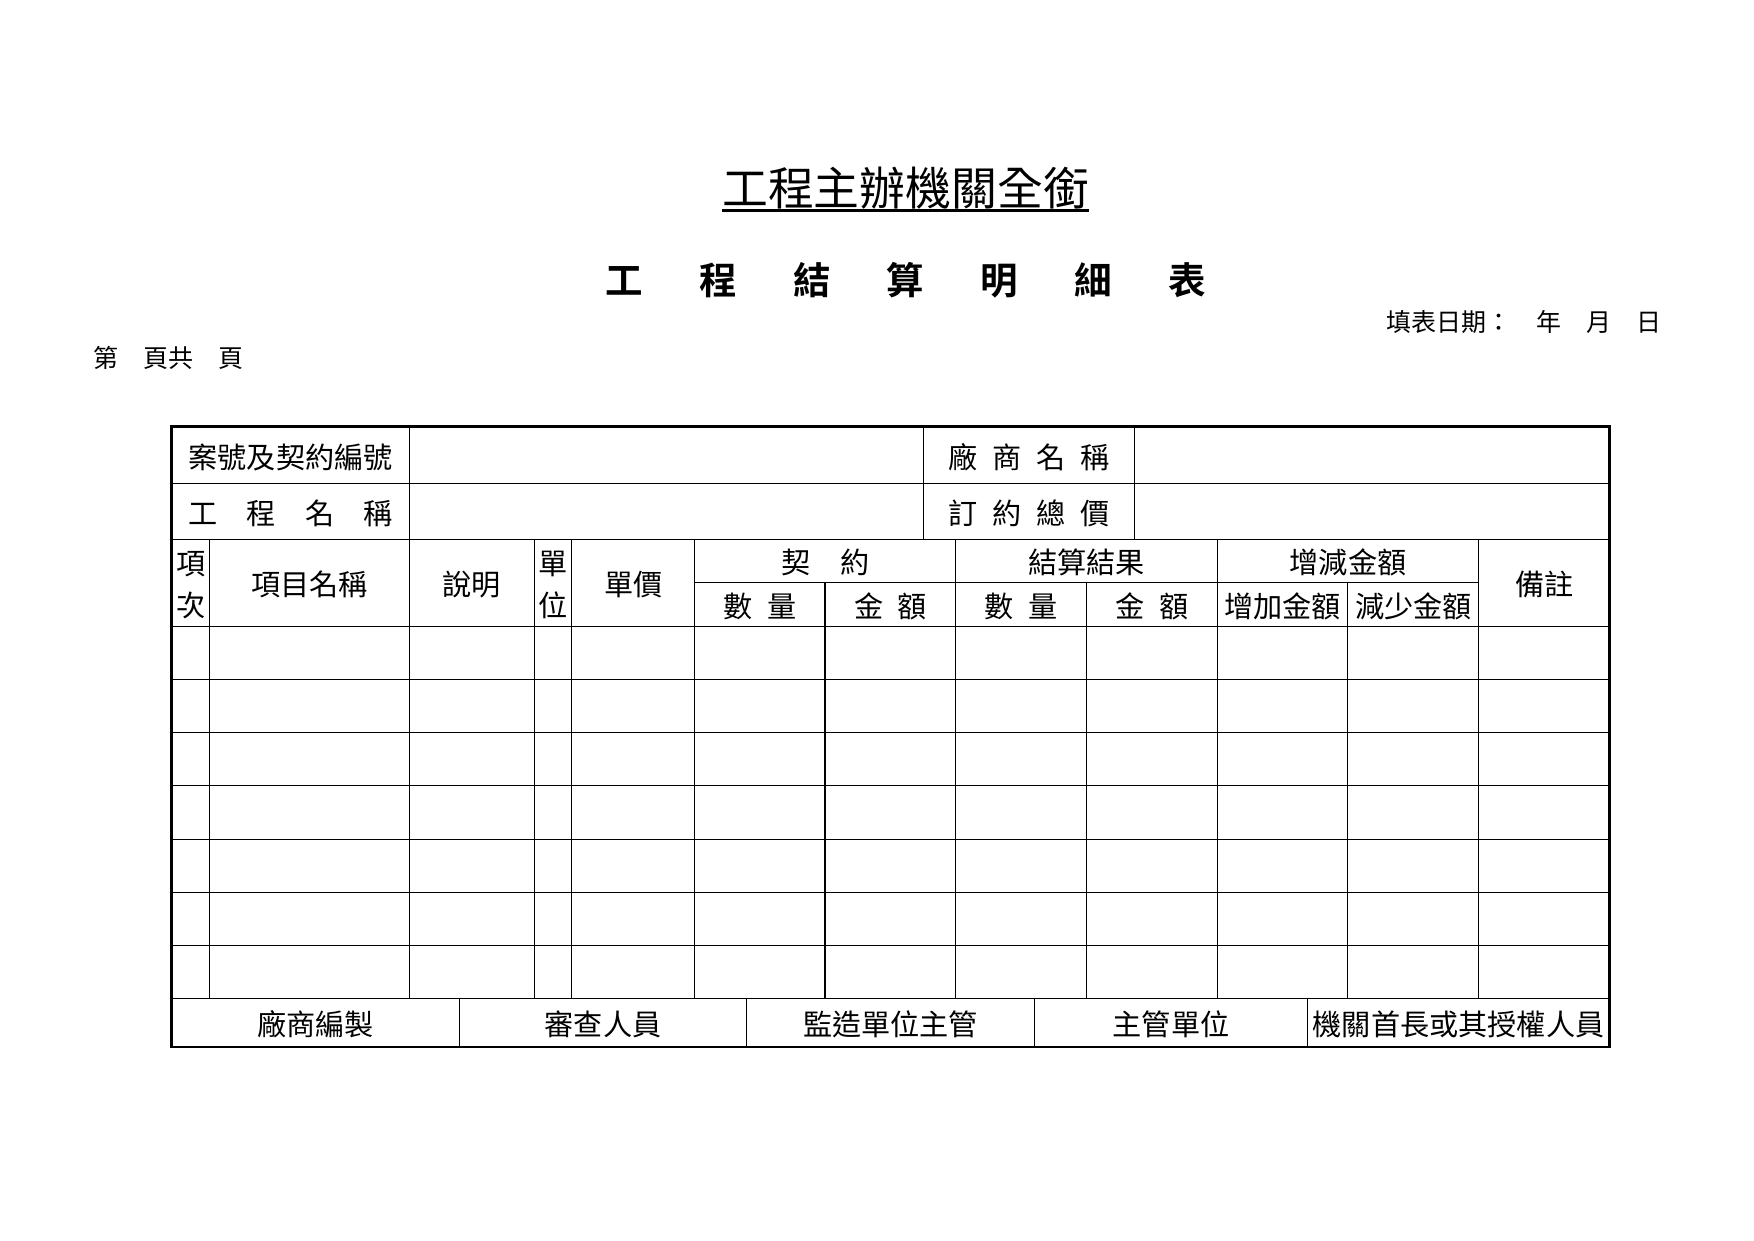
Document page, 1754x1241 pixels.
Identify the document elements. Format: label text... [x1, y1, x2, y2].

table_header 廠 商 名 稱 [924, 428, 1134, 483]
table_cell [210, 733, 409, 785]
table_cell [210, 840, 409, 892]
table_cell 數 量 [695, 583, 824, 626]
table_cell [410, 733, 534, 785]
table_cell [535, 627, 571, 679]
table_cell [1348, 680, 1478, 732]
table_cell [1218, 627, 1347, 679]
table_cell [826, 840, 955, 892]
table_cell 審查人員 [460, 999, 746, 1046]
table_cell [1218, 733, 1347, 785]
table_cell [1218, 946, 1347, 998]
table_cell [410, 946, 534, 998]
table_cell [572, 733, 694, 785]
table_cell [173, 627, 209, 679]
table_cell [572, 680, 694, 732]
table_cell [1348, 840, 1478, 892]
table_cell [695, 680, 824, 732]
table_cell [695, 946, 824, 998]
table_cell [210, 893, 409, 945]
table_cell [535, 840, 571, 892]
table_cell [535, 893, 571, 945]
table_cell [572, 627, 694, 679]
table_cell [1218, 893, 1347, 945]
table_cell [1087, 627, 1217, 679]
table_cell 項次 [173, 540, 209, 626]
table_cell [956, 627, 1086, 679]
table_header [410, 428, 923, 483]
table_cell [1479, 893, 1608, 945]
table_cell [410, 893, 534, 945]
table_header 案號及契約編號 [173, 428, 409, 483]
table_cell [1218, 680, 1347, 732]
table_cell 備註 [1479, 540, 1608, 626]
table_cell [1087, 680, 1217, 732]
table_cell [1479, 946, 1608, 998]
table_cell [956, 893, 1086, 945]
table_cell 單價 [572, 540, 694, 626]
table_cell 工 程 名 稱 [173, 484, 409, 539]
table_cell [695, 627, 824, 679]
table_cell [1135, 484, 1608, 539]
table_cell [1087, 946, 1217, 998]
table_cell [173, 680, 209, 732]
table_cell [173, 786, 209, 838]
table_cell [410, 840, 534, 892]
table_cell [1479, 733, 1608, 785]
table_cell [572, 840, 694, 892]
table_cell 訂 約 總 價 [924, 484, 1134, 539]
table_cell [1218, 840, 1347, 892]
text 工程主辦機關全銜 [94, 113, 1717, 238]
table_cell 金 額 [1087, 583, 1217, 626]
table_cell [173, 733, 209, 785]
table_cell [410, 627, 534, 679]
table_cell [956, 786, 1086, 838]
table_cell [695, 893, 824, 945]
text 填表日期： 年 月 日第 頁共 頁 [94, 302, 1661, 375]
table_cell [210, 680, 409, 732]
table_cell [173, 893, 209, 945]
table_cell [173, 946, 209, 998]
table_cell [826, 733, 955, 785]
table_cell [1348, 893, 1478, 945]
table_cell [173, 840, 209, 892]
table_header [1135, 428, 1608, 483]
table_cell [535, 946, 571, 998]
table_cell [410, 680, 534, 732]
table_cell [1087, 733, 1217, 785]
table_cell [695, 840, 824, 892]
table_cell [410, 484, 923, 539]
table_cell [826, 946, 955, 998]
table_cell [572, 893, 694, 945]
table_cell [1348, 733, 1478, 785]
table_cell [572, 786, 694, 838]
table_cell [1479, 840, 1608, 892]
table_cell [956, 946, 1086, 998]
table_cell 單位 [535, 540, 571, 626]
table_cell [956, 733, 1086, 785]
table_cell 廠商編製 [173, 999, 459, 1046]
table_cell 金 額 [826, 583, 955, 626]
table_cell [1479, 627, 1608, 679]
table_cell [572, 946, 694, 998]
table_cell [210, 786, 409, 838]
table_cell [1479, 786, 1608, 838]
table_cell [410, 786, 534, 838]
table_cell 機關首長或其授權人員 [1308, 999, 1608, 1046]
table_cell [695, 733, 824, 785]
table_cell [535, 680, 571, 732]
table_cell 說明 [410, 540, 534, 626]
table_cell [1087, 893, 1217, 945]
table_cell 主管單位 [1035, 999, 1307, 1046]
table_cell [210, 946, 409, 998]
table_cell [1218, 786, 1347, 838]
table_cell [1087, 840, 1217, 892]
table_cell 契 約 [695, 540, 955, 582]
table_cell 項目名稱 [210, 540, 409, 626]
table_cell [210, 627, 409, 679]
table_cell [1479, 680, 1608, 732]
table_cell [826, 786, 955, 838]
text 工 程 結 算 明 細 表 [94, 263, 1717, 302]
table_cell [535, 733, 571, 785]
table_cell [826, 680, 955, 732]
table_cell 增加金額 [1218, 583, 1347, 626]
table_cell [956, 840, 1086, 892]
table_cell [695, 786, 824, 838]
table_cell 數 量 [956, 583, 1086, 626]
table_cell [826, 627, 955, 679]
table_cell 結算結果 [956, 540, 1217, 582]
table_cell [826, 893, 955, 945]
table_cell [956, 680, 1086, 732]
table_cell 監造單位主管 [747, 999, 1034, 1046]
table_cell 增減金額 [1218, 540, 1478, 582]
table_cell [1348, 627, 1478, 679]
table_cell [1087, 786, 1217, 838]
table_cell [535, 786, 571, 838]
table_cell 減少金額 [1348, 583, 1478, 626]
table_cell [1348, 946, 1478, 998]
table_cell [1348, 786, 1478, 838]
